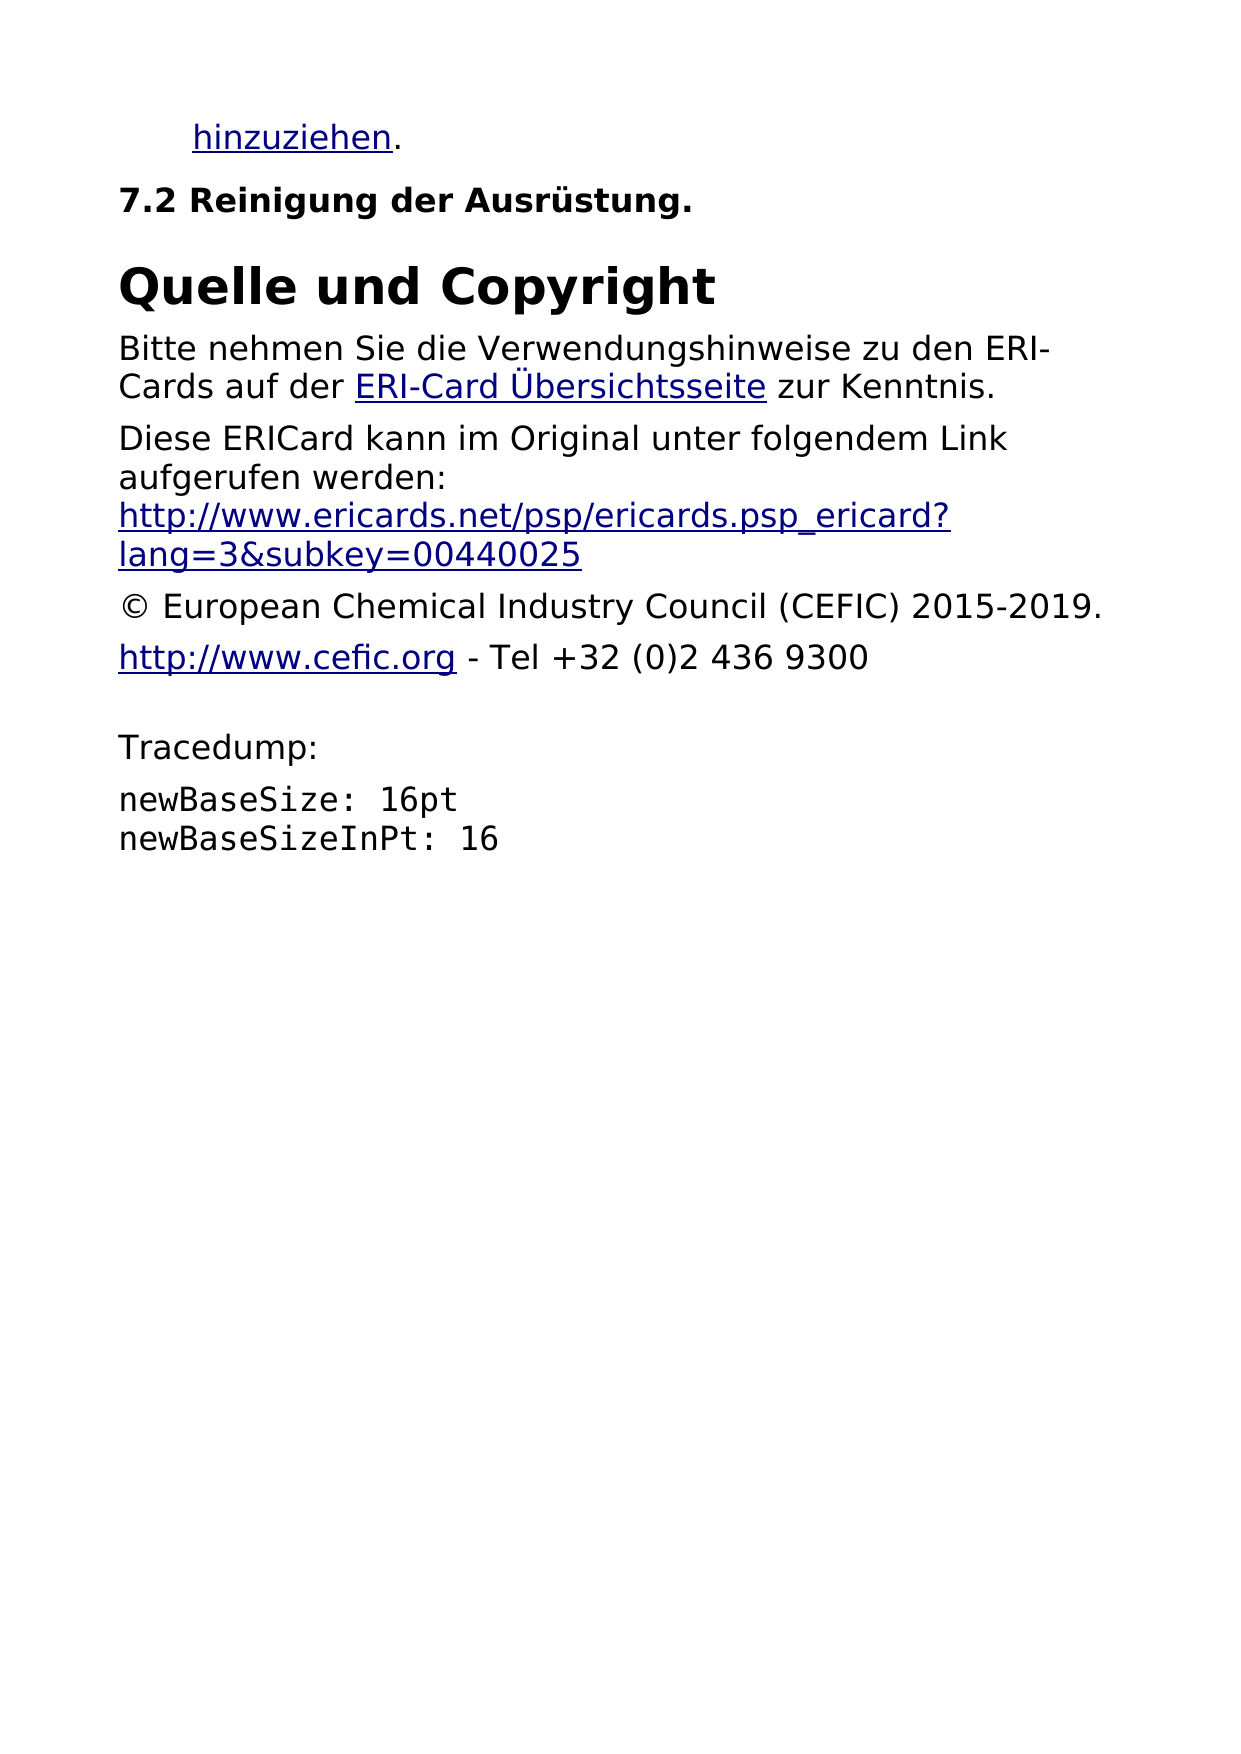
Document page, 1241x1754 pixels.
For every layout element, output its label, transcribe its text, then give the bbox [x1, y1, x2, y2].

text http://www.cefic.org - Tel +32 (0)2 436 9300 [118, 638, 1122, 677]
list hinzuziehen. [177, 118, 1122, 157]
subtitle 7.2 Reinigung der Ausrüstung. [118, 182, 1122, 221]
text Bitte nehmen Sie die Verwendungshinweise zu den ERI-Cards auf der ERI-Card Übersichtsseite zur Kenntnis. [118, 329, 1122, 407]
subtitle Quelle und Copyright [118, 258, 1122, 317]
text newBaseSize: 16pt newBaseSizeInPt: 16 [118, 780, 1122, 858]
text © European Chemical Industry Council (CEFIC) 2015-2019. [118, 587, 1122, 626]
text Tracedump: [118, 690, 1122, 768]
text Diese ERICard kann im Original unter folgendem Link aufgerufen werden: http://www.ericards.net/psp/ericards.psp_ericard?lang=3&subkey=00440025 [118, 419, 1122, 575]
